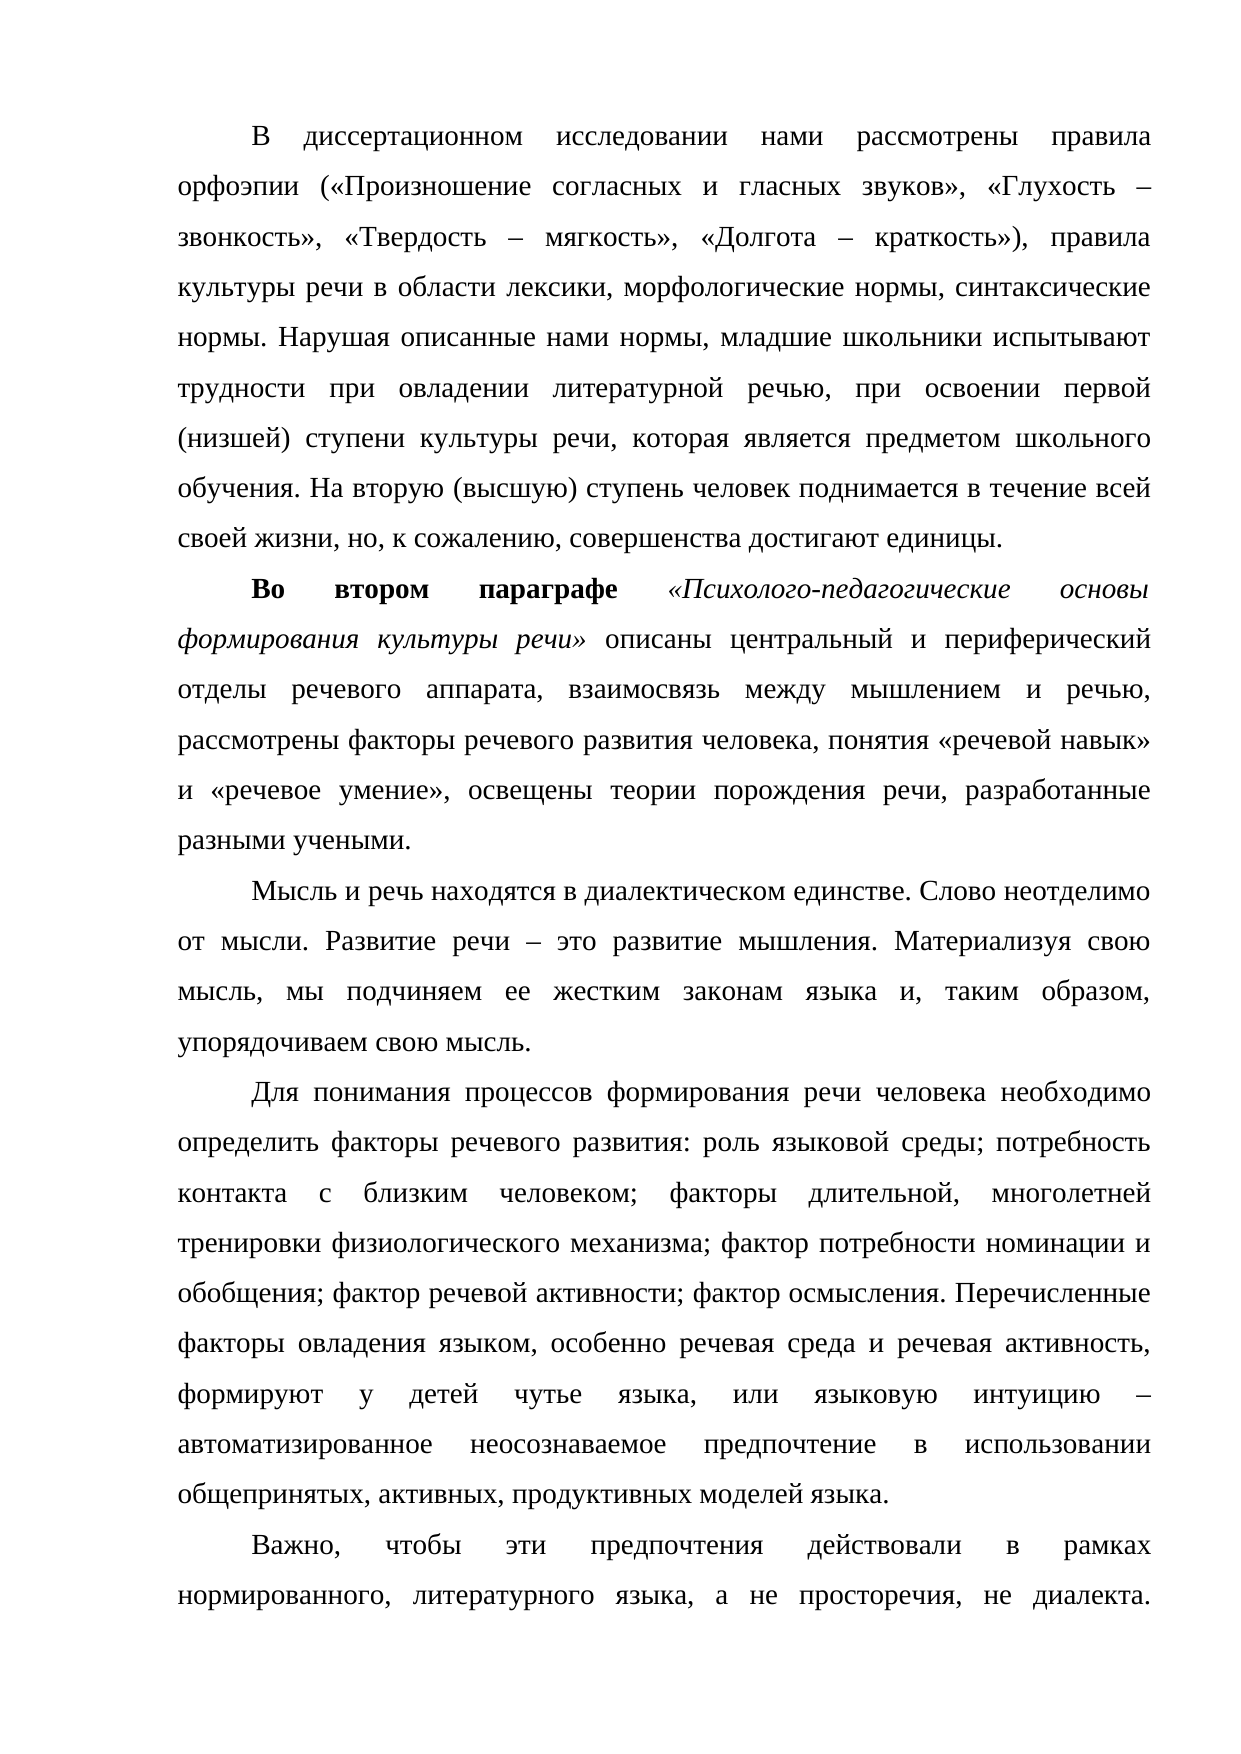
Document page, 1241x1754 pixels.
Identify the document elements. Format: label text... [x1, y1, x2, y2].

text В диссертационном исследовании нами рассмотрены правила орфоэпии («Произношение согласных и гласных звуков», «Глухость – звонкость», «Твердость – мягкость», «Долгота – краткость»), правила культуры речи в области лексики, морфологические нормы, синтаксические нормы. Нарушая описанные нами нормы, младшие школьники испытывают трудности при овладении литературной речью, при освоении первой (низшей) ступени культуры речи, которая является предметом школьного обучения. На вторую (высшую) ступень человек поднимается в течение всей своей жизни, но, к сожалению, совершенства достигают единицы. [177, 118, 1152, 554]
text Важно, чтобы эти предпочтения действовали в рамках нормированного, литературного языка, а не просторечия, не диалекта. [177, 1527, 1152, 1611]
text Мысль и речь находятся в диалектическом единстве. Слово неотделимо от мысли. Развитие речи – это развитие мышления. Материализуя свою мысль, мы подчиняем ее жестким законам языка и, таким образом, упорядочиваем свою мысль. [177, 873, 1152, 1057]
text Во втором параграфе «Психолого-педагогические основы формирования культуры речи» описаны центральный и периферический отделы речевого аппарата, взаимосвязь между мышлением и речью, рассмотрены факторы речевого развития человека, понятия «речевой навык» и «речевое умение», освещены теории порождения речи, разработанные разными учеными. [177, 571, 1152, 856]
text Для понимания процессов формирования речи человека необходимо определить факторы речевого развития: роль языковой среды; потребность контакта с близким человеком; факторы длительной, многолетней тренировки физиологического механизма; фактор потребности номинации и обобщения; фактор речевой активности; фактор осмысления. Перечисленные факторы овладения языком, особенно речевая среда и речевая активность, формируют у детей чутье языка, или языковую интуицию – автоматизированное неосознаваемое предпочтение в использовании общепринятых, активных, продуктивных моделей языка. [177, 1074, 1152, 1510]
